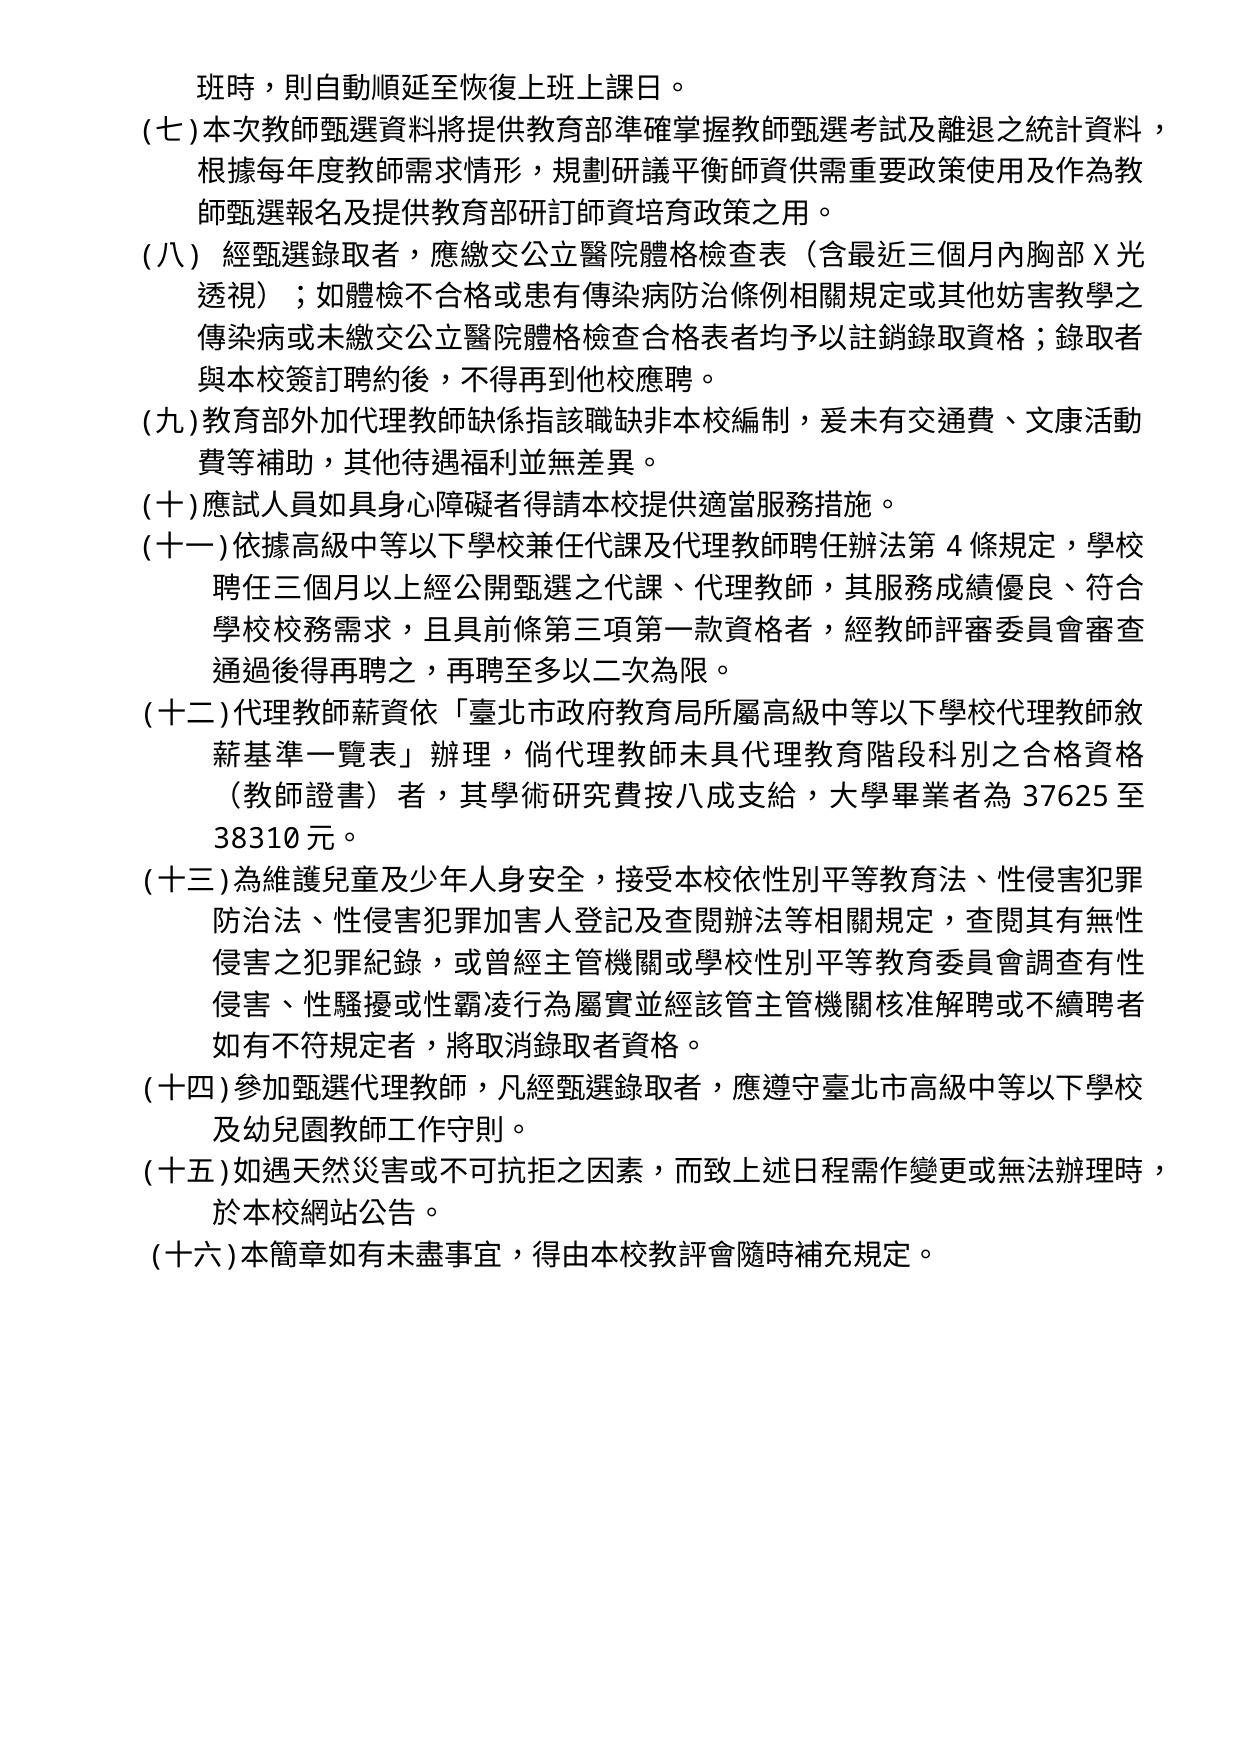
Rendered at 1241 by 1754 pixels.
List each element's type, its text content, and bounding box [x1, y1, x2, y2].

text (十)應試人員如具身心障礙者得請本校提供適當服務措施。 [138, 482, 1146, 523]
text (八) 經甄選錄取者，應繳交公立醫院體格檢查表（含最近三個月內胸部X光透視）；如體檢不合格或患有傳染病防治條例相關規定或其他妨害教學之傳染病或未繳交公立醫院體格檢查合格表者均予以註銷錄取資格；錄取者與本校簽訂聘約後，不得再到他校應聘。 [138, 232, 1146, 398]
text (九)教育部外加代理教師缺係指該職缺非本校編制，爰未有交通費、文康活動費等補助，其他待遇福利並無差異。 [138, 398, 1146, 482]
text (十二)代理教師薪資依「臺北市政府教育局所屬高級中等以下學校代理教師敘薪基準一覽表」辦理，倘代理教師未具代理教育階段科別之合格資格（教師證書）者，其學術研究費按八成支給，大學畢業者為37625至38310元。 [139, 690, 1146, 857]
text (十六)本簡章如有未盡事宜，得由本校教評會隨時補充規定。 [94, 1232, 1124, 1273]
text (十五)如遇天然災害或不可抗拒之因素，而致上述日程需作變更或無法辦理時，於本校網站公告。 [139, 1148, 1146, 1232]
text (十四)參加甄選代理教師，凡經甄選錄取者，應遵守臺北市高級中等以下學校及幼兒園教師工作守則。 [139, 1065, 1146, 1148]
text (十一)依據高級中等以下學校兼任代課及代理教師聘任辦法第4條規定，學校聘任三個月以上經公開甄選之代課、代理教師，其服務成績優良、符合學校校務需求，且具前條第三項第一款資格者，經教師評審委員會審查通過後得再聘之，再聘至多以二次為限。 [138, 523, 1146, 690]
text (七)本次教師甄選資料將提供教育部準確掌握教師甄選考試及離退之統計資料，根據每年度教師需求情形，規劃研議平衡師資供需重要政策使用及作為教師甄選報名及提供教育部研訂師資培育政策之用。 [138, 107, 1146, 232]
text (十三)為維護兒童及少年人身安全，接受本校依性別平等教育法、性侵害犯罪防治法、性侵害犯罪加害人登記及查閱辦法等相關規定，查閱其有無性侵害之犯罪紀錄，或曾經主管機關或學校性別平等教育委員會調查有性侵害、性騷擾或性霸凌行為屬實並經該管主管機關核准解聘或不續聘者。如有不符規定者，將取消錄取者資格。 [139, 857, 1146, 1065]
text 班時，則自動順延至恢復上班上課日。 [138, 65, 1146, 107]
